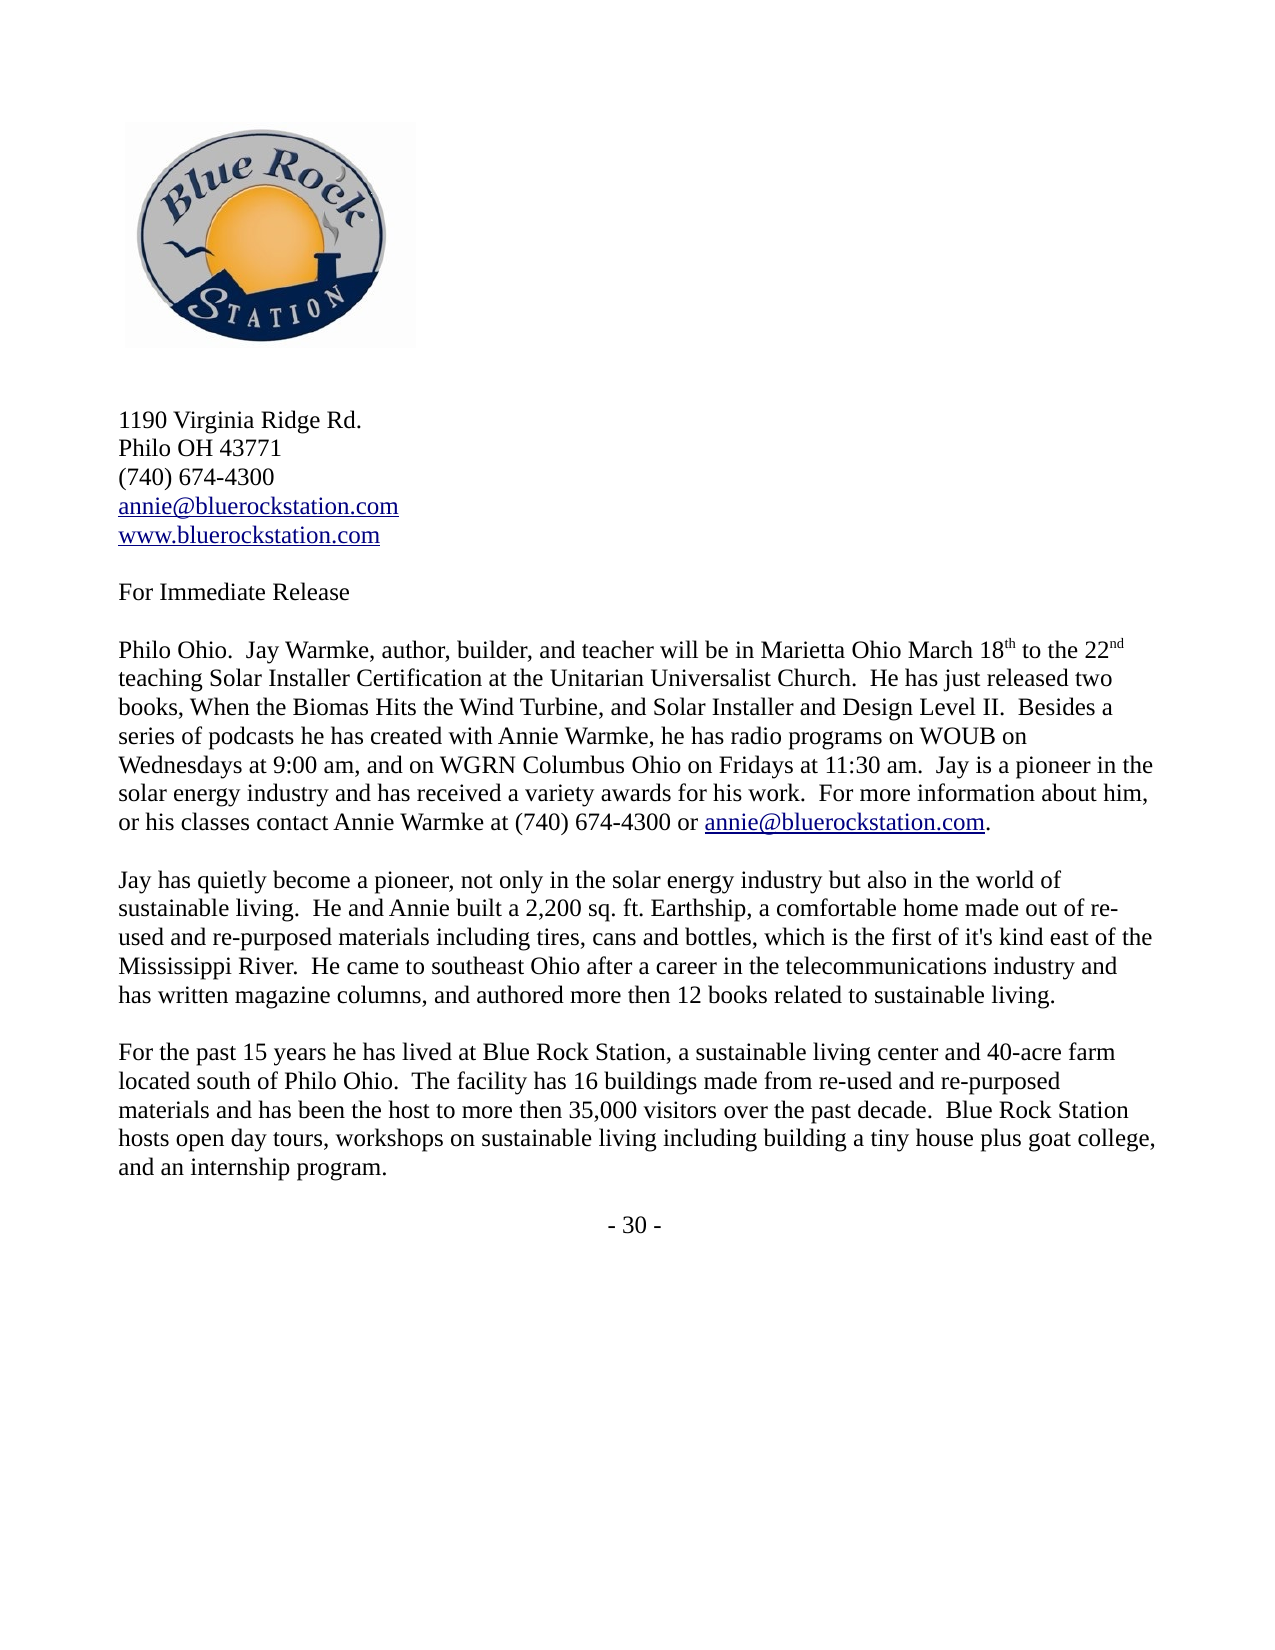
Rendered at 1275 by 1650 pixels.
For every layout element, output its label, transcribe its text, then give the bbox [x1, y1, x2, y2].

text - 30 - [118, 1210, 1157, 1238]
text www.bluerockstation.com [118, 520, 1157, 548]
text Philo OH 43771 [118, 433, 1157, 462]
text Jay has quietly become a pioneer, not only in the solar energy industry but also in the world of sustainable living. He and Annie built a 2,200 sq. ft. Earthship, a comfortable home made out of re-used and re-purposed materials including tires, cans and bottles, which is the first of it's kind east of the Mississippi River. He came to southeast Ohio after a career in the telecommunications industry and has written magazine columns, and authored more then 12 books related to sustainable living. [118, 865, 1157, 1008]
text For the past 15 years he has lived at Blue Rock Station, a sustainable living center and 40-acre farm located south of Philo Ohio. The facility has 16 buildings made from re-used and re-purposed materials and has been the host to more then 35,000 visitors over the past decade. Blue Rock Station hosts open day tours, workshops on sustainable living including building a tiny house plus goat college, and an internship program. [118, 1037, 1157, 1181]
text 1190 Virginia Ridge Rd. [118, 405, 1157, 433]
text annie@bluerockstation.com [118, 491, 1157, 520]
text (740) 674-4300 [118, 462, 1157, 491]
text Philo Ohio. Jay Warmke, author, builder, and teacher will be in Marietta Ohio March 18th to the 22nd teaching Solar Installer Certification at the Unitarian Universalist Church. He has just released two books, When the Biomas Hits the Wind Turbine, and Solar Installer and Design Level II. Besides a series of podcasts he has created with Annie Warmke, he has radio programs on WOUB on Wednesdays at 9:00 am, and on WGRN Columbus Ohio on Fridays at 11:30 am. Jay is a pioneer in the solar energy industry and has received a variety awards for his work. For more information about him, or his classes contact Annie Warmke at (740) 674-4300 or annie@bluerockstation.com. [118, 635, 1157, 836]
picture [125, 122, 416, 348]
text For Immediate Release [118, 577, 1157, 606]
